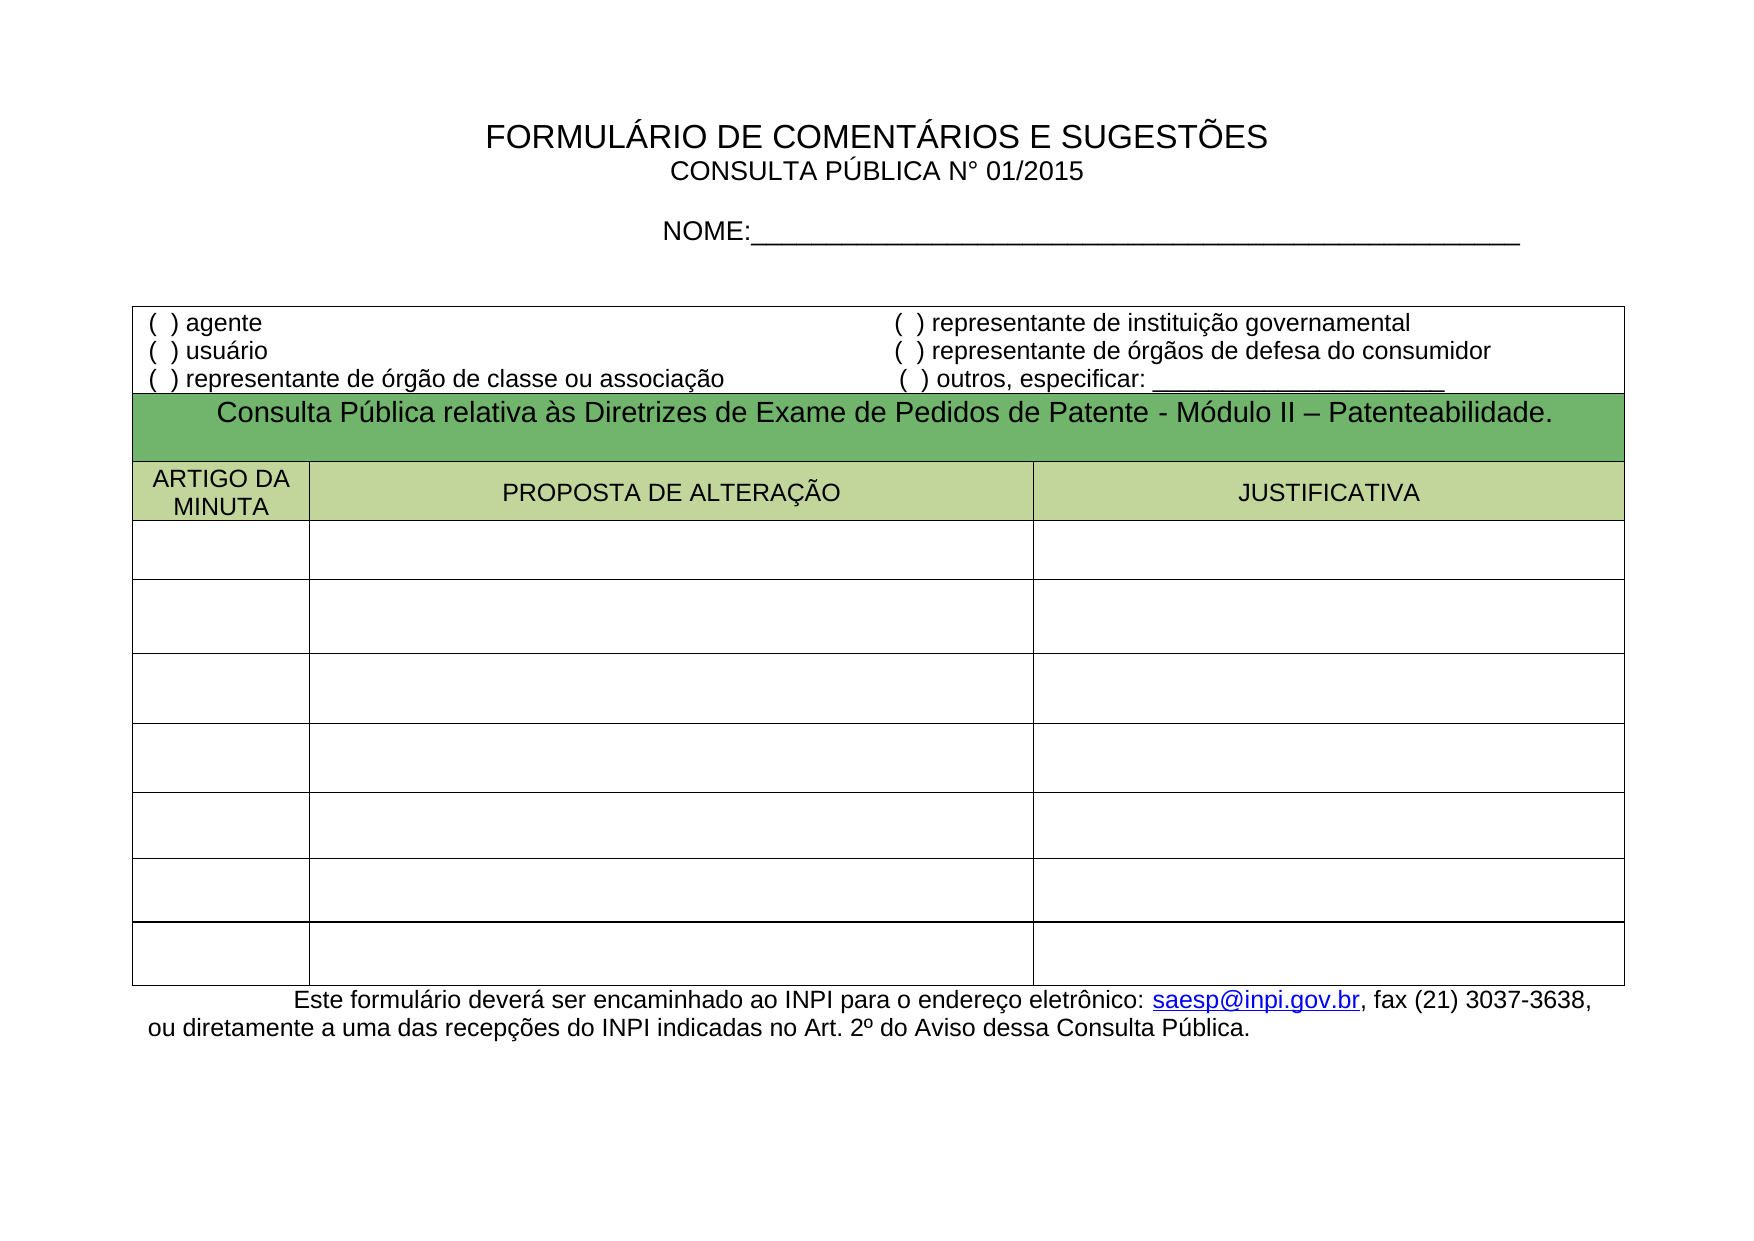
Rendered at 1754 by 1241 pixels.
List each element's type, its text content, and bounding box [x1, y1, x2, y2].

text CONSULTA PÚBLICA N° 01/2015 [148, 155, 1606, 186]
table_cell [310, 654, 1033, 722]
table_cell ARTIGO DA MINUTA [133, 462, 309, 520]
table_header ( ) agente ( ) usuário ( ) representante de órgão de classe ou associação [133, 307, 878, 393]
table_cell [133, 521, 309, 579]
table_cell PROPOSTA DE ALTERAÇÃO [310, 462, 1033, 520]
table_cell [1034, 793, 1624, 858]
table_cell [1034, 859, 1624, 921]
table_header ( ) representante de instituição governamental ( ) representante de órgãos de defesa do consumidor ( ) outros, especificar: _____________________ [878, 307, 1624, 393]
table_cell [310, 923, 1033, 985]
table_cell [310, 859, 1033, 921]
table_cell [310, 793, 1033, 858]
table_cell [1034, 923, 1624, 985]
table_cell [310, 521, 1033, 579]
table_cell [310, 580, 1033, 653]
text Este formulário deverá ser encaminhado ao INPI para o endereço eletrônico: saesp@inpi.gov.br, fax (21) 3037-3638, ou diretamente a uma das recepções do INPI indicadas no Art. 2º do Aviso dessa Consulta Pública. [148, 986, 1606, 1042]
table_cell [1034, 654, 1624, 722]
table_cell [133, 859, 309, 921]
table_cell Consulta Pública relativa às Diretrizes de Exame de Pedidos de Patente - Módulo II – Patenteabilidade. [133, 394, 1624, 461]
table_cell [1034, 521, 1624, 579]
table_cell [133, 580, 309, 653]
text NOME:___________________________________________________ [576, 216, 1606, 246]
table_cell [133, 793, 309, 858]
table_cell [133, 724, 309, 792]
table_cell JUSTIFICATIVA [1034, 462, 1624, 520]
table_cell [133, 654, 309, 722]
table_cell [1034, 580, 1624, 653]
text FORMULÁRIO DE COMENTÁRIOS E SUGESTÕES [148, 118, 1606, 155]
table_cell [1034, 724, 1624, 792]
table_cell [310, 724, 1033, 792]
table_cell [133, 923, 309, 985]
